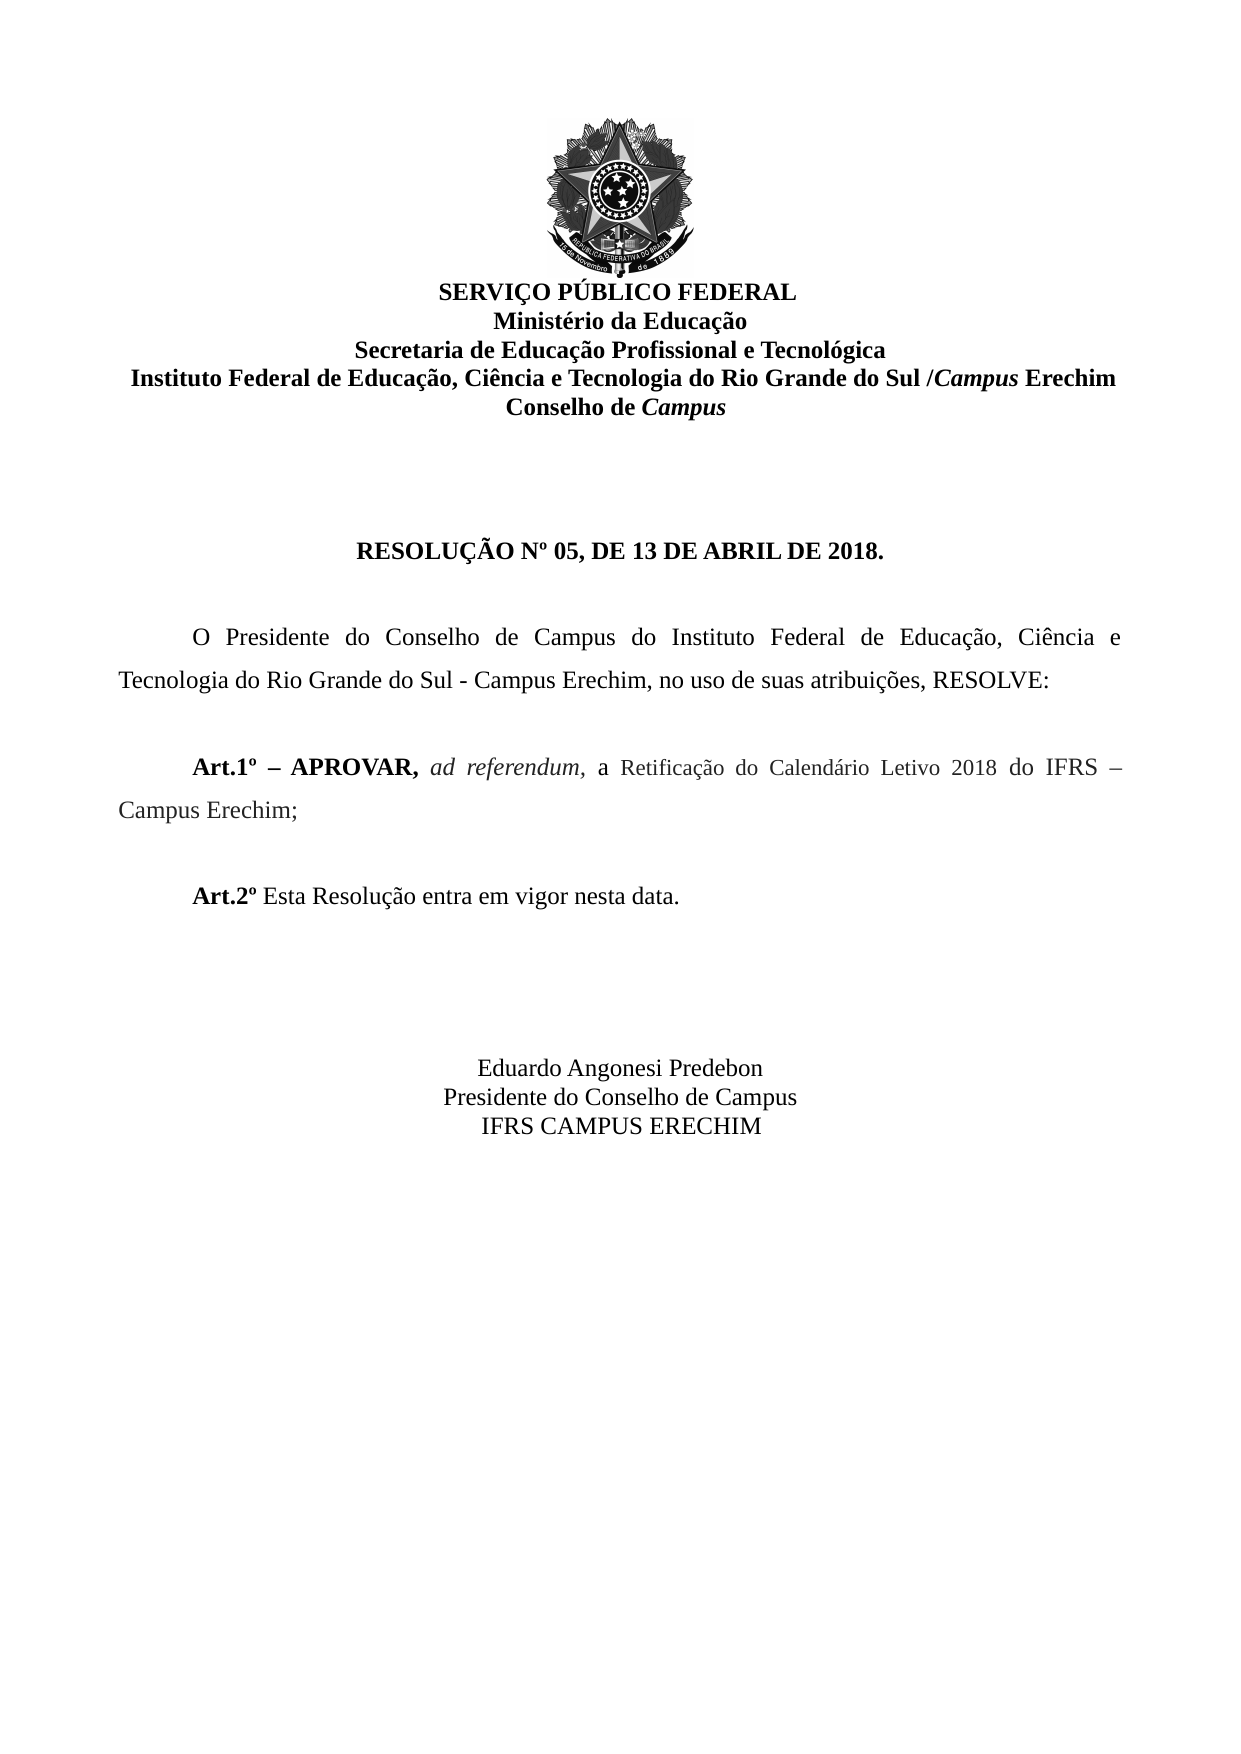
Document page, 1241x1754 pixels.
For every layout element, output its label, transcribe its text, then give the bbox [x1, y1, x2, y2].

picture [546, 118, 694, 278]
text IFRS campus erechim [121, 1111, 1122, 1140]
text Secretaria de Educação Profissional e Tecnológica [118, 335, 1122, 363]
text Instituto Federal de Educação, Ciência e Tecnologia do Rio Grande do Sul /Campus Erechim [118, 363, 1122, 392]
text RESOLUÇÃO Nº 05, de 13 DE abril de 2018. [118, 536, 1122, 565]
text SERVIÇO PÚBLICO FEDERAL Ministério da Educação [118, 118, 1122, 335]
text Conselho de Campus [118, 392, 1122, 421]
text Art.1º – APROVAR, ad referendum, a Retificação do Calendário Letivo 2018 do IFRS – Campus Erechim; [118, 752, 1122, 823]
text Presidente do Conselho de Campus [118, 1082, 1122, 1111]
text O Presidente do Conselho de Campus do Instituto Federal de Educação, Ciência e Tecnologia do Rio Grande do Sul - Campus Erechim, no uso de suas atribuições, RESOLVE: [118, 622, 1122, 694]
text Eduardo Angonesi Predebon [118, 1053, 1122, 1082]
text Art.2º Esta Resolução entra em vigor nesta data. [118, 881, 1122, 910]
